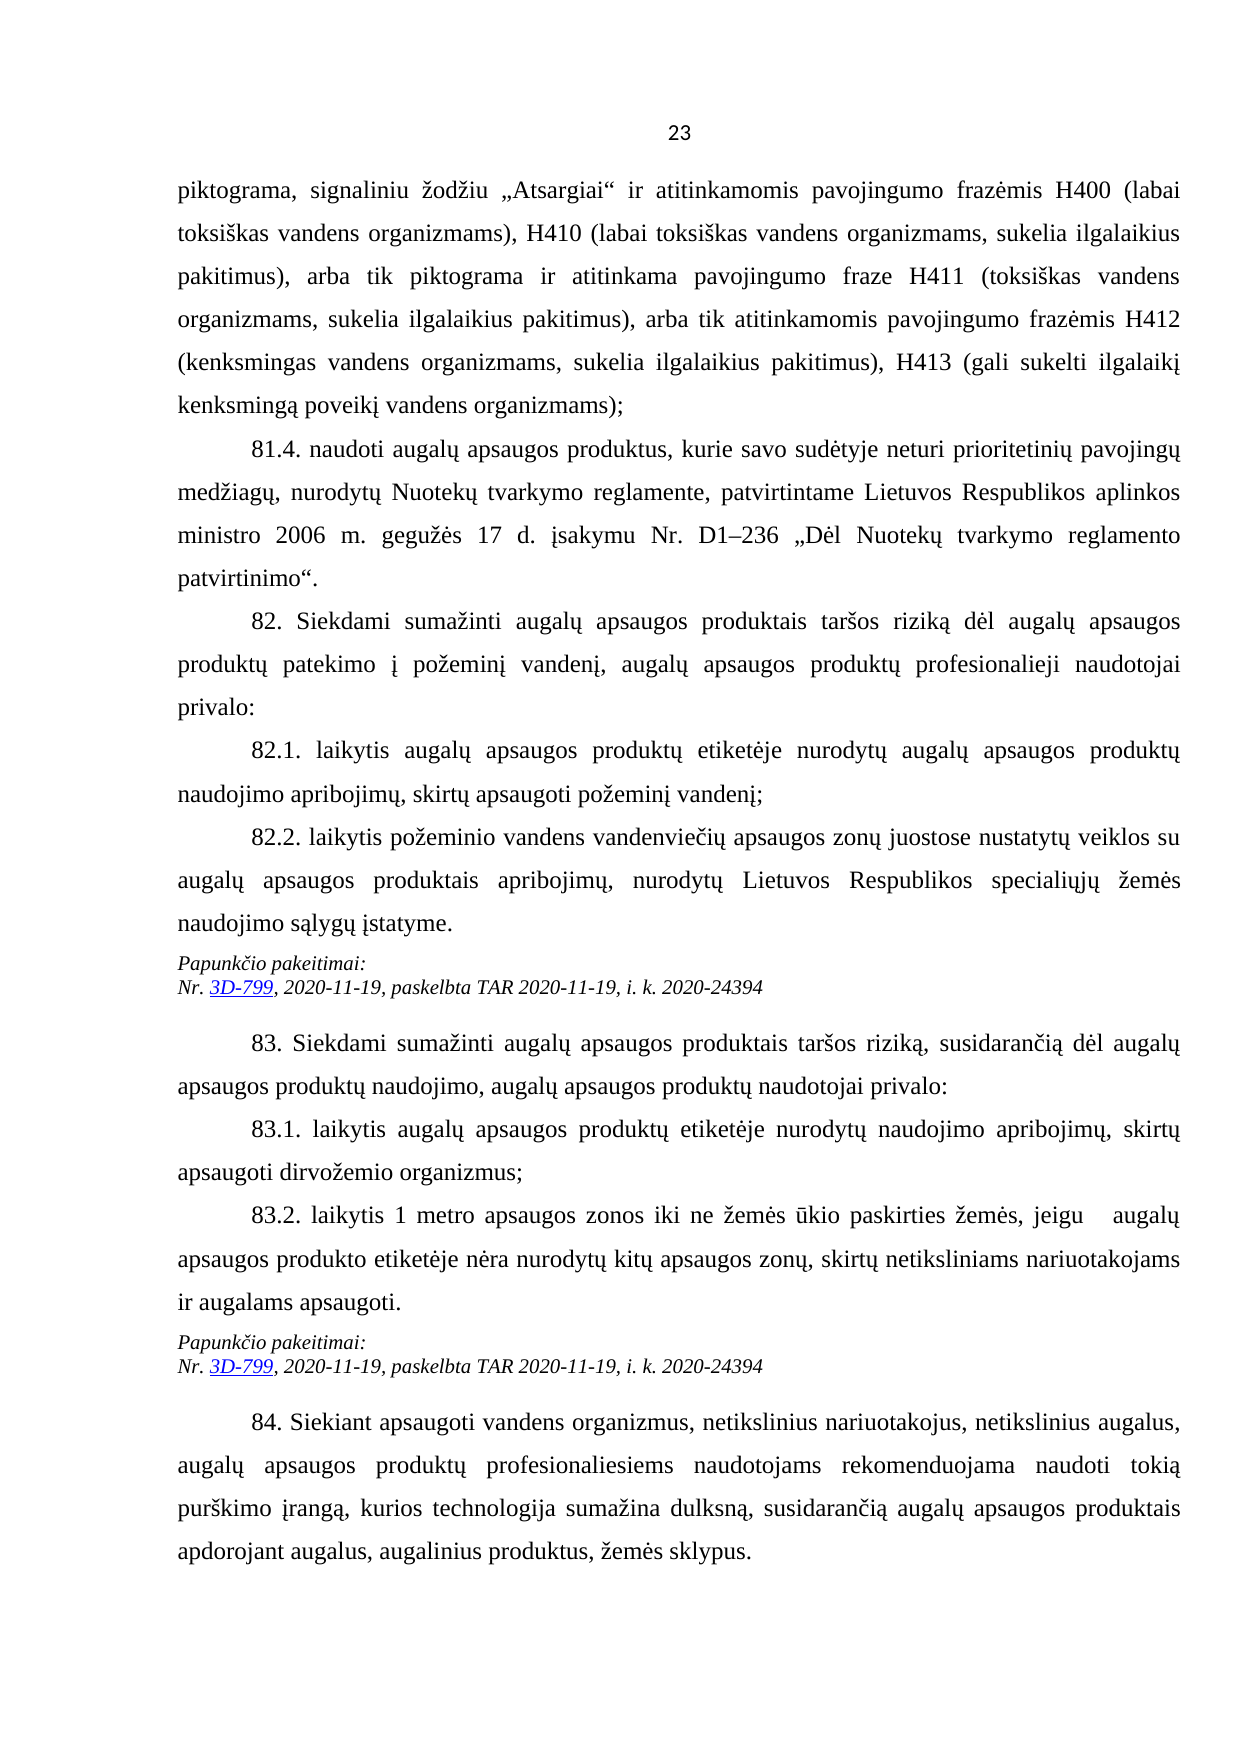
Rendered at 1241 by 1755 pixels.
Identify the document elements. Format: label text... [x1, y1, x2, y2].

text 81.4. naudoti augalų apsaugos produktus, kurie savo sudėtyje neturi prioritetinių pavojingų medžiagų, nurodytų Nuotekų tvarkymo reglamente, patvirtintame Lietuvos Respublikos aplinkos ministro 2006 m. gegužės 17 d. įsakymu Nr. D1–236 „Dėl Nuotekų tvarkymo reglamento patvirtinimo“. [177, 434, 1181, 592]
text Papunkčio pakeitimai: [177, 1330, 1181, 1354]
text Papunkčio pakeitimai: [177, 951, 1181, 975]
text 83. Siekdami sumažinti augalų apsaugos produktais taršos riziką, susidarančią dėl augalų apsaugos produktų naudojimo, augalų apsaugos produktų naudotojai privalo: [177, 1028, 1181, 1100]
text 83.1. laikytis augalų apsaugos produktų etiketėje nurodytų naudojimo apribojimų, skirtų apsaugoti dirvožemio organizmus; [177, 1114, 1181, 1186]
text Nr. 3D-799, 2020-11-19, paskelbta TAR 2020-11-19, i. k. 2020-24394 [177, 975, 1181, 999]
text 84. Siekiant apsaugoti vandens organizmus, netikslinius nariuotakojus, netikslinius augalus, augalų apsaugos produktų profesionaliesiems naudotojams rekomenduojama naudoti tokią purškimo įrangą, kurios technologija sumažina dulksną, susidarančią augalų apsaugos produktais apdorojant augalus, augalinius produktus, žemės sklypus. [177, 1407, 1181, 1565]
text Nr. 3D-799, 2020-11-19, paskelbta TAR 2020-11-19, i. k. 2020-24394 [177, 1354, 1181, 1378]
text 82.1. laikytis augalų apsaugos produktų etiketėje nurodytų augalų apsaugos produktų naudojimo apribojimų, skirtų apsaugoti požeminį vandenį; [177, 736, 1181, 807]
text 82.2. laikytis požeminio vandens vandenviečių apsaugos zonų juostose nustatytų veiklos su augalų apsaugos produktais apribojimų, nurodytų Lietuvos Respublikos specialiųjų žemės naudojimo sąlygų įstatyme. [177, 822, 1181, 937]
text 83.2. laikytis 1 metro apsaugos zonos iki ne žemės ūkio paskirties žemės, jeigu augalų apsaugos produkto etiketėje nėra nurodytų kitų apsaugos zonų, skirtų netiksliniams nariuotakojams ir augalams apsaugoti. [177, 1201, 1181, 1316]
text 82. Siekdami sumažinti augalų apsaugos produktais taršos riziką dėl augalų apsaugos produktų patekimo į požeminį vandenį, augalų apsaugos produktų profesionalieji naudotojai privalo: [177, 606, 1181, 721]
text piktograma, signaliniu žodžiu „Atsargiai“ ir atitinkamomis pavojingumo frazėmis H400 (labai toksiškas vandens organizmams), H410 (labai toksiškas vandens organizmams, sukelia ilgalaikius pakitimus), arba tik piktograma ir atitinkama pavojingumo fraze H411 (toksiškas vandens organizmams, sukelia ilgalaikius pakitimus), arba tik atitinkamomis pavojingumo frazėmis H412 (kenksmingas vandens organizmams, sukelia ilgalaikius pakitimus), H413 (gali sukelti ilgalaikį kenksmingą poveikį vandens organizmams); [177, 175, 1181, 419]
